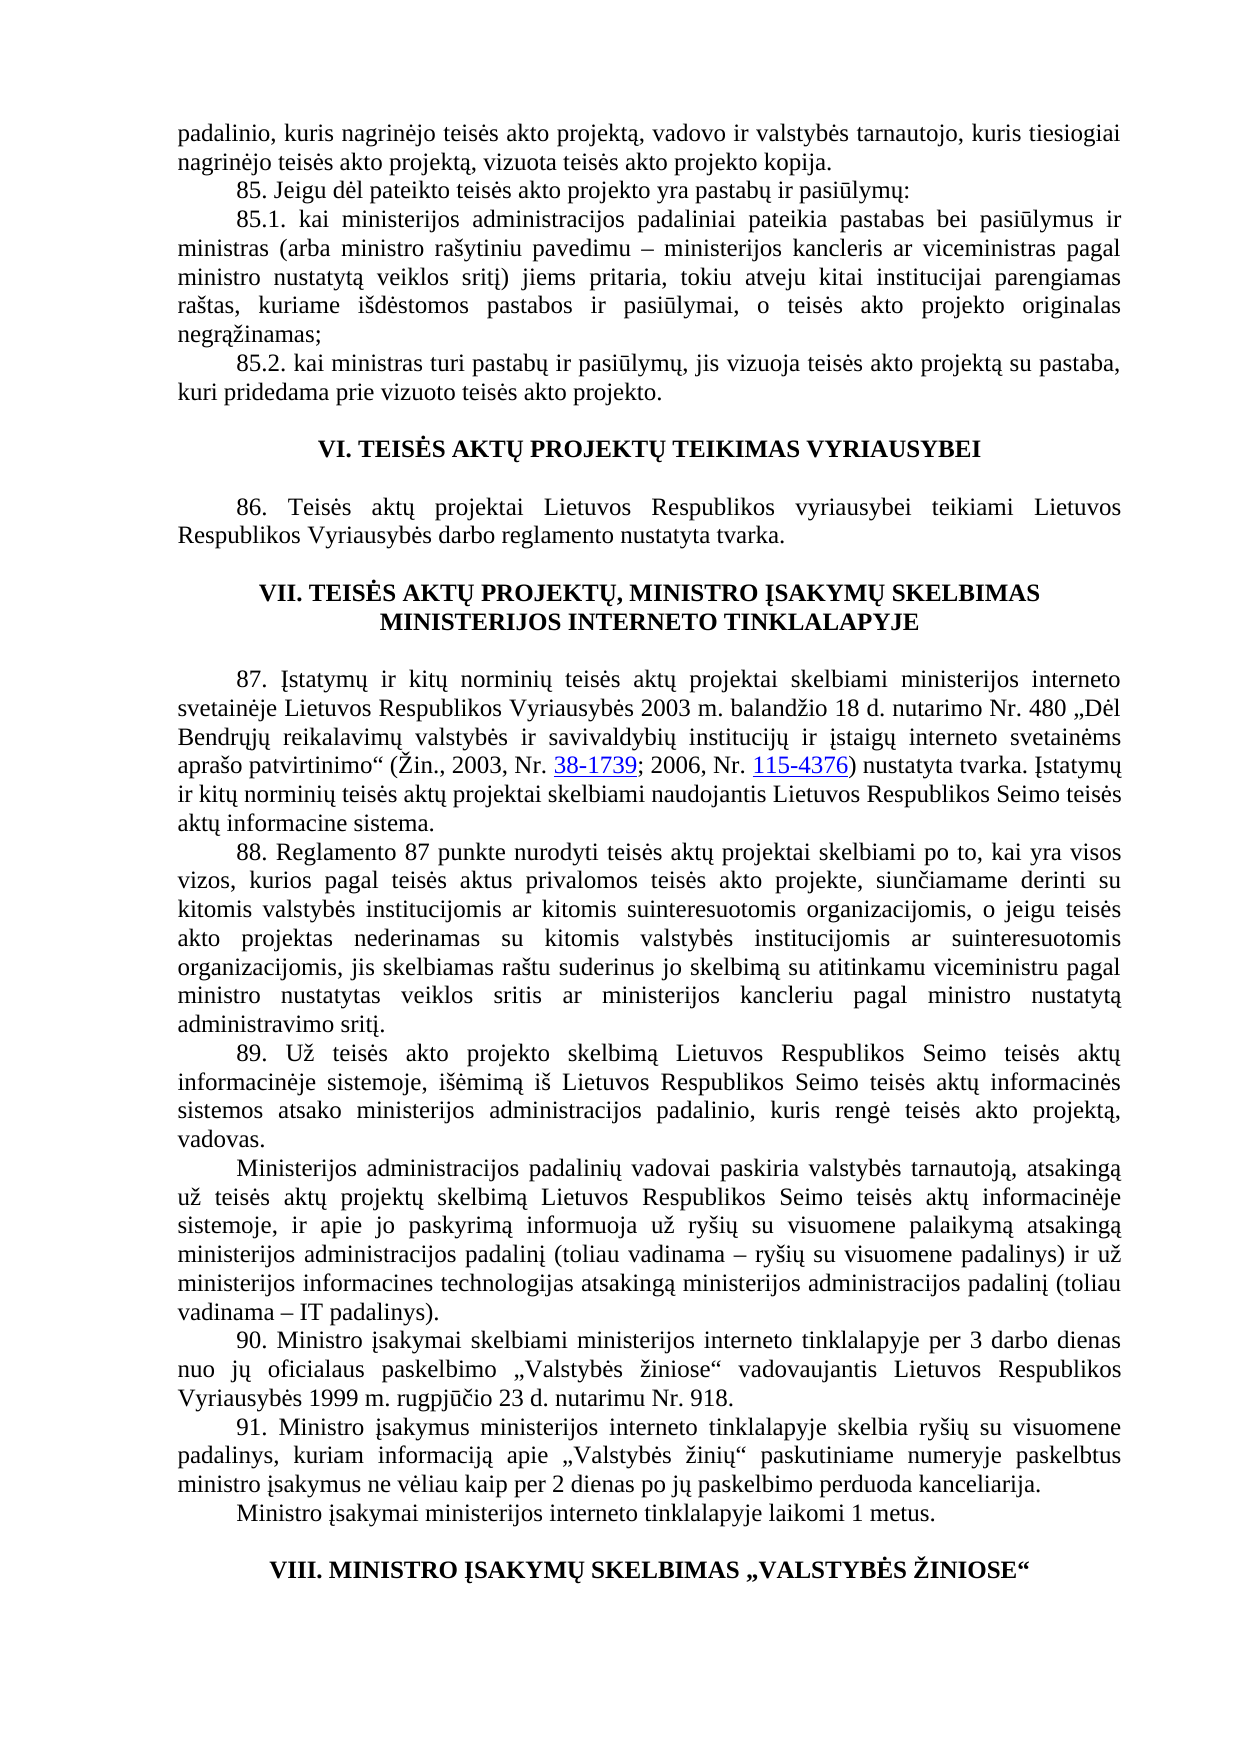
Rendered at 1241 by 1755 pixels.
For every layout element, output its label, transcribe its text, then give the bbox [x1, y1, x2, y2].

text 85.1. kai ministerijos administracijos padaliniai pateikia pastabas bei pasiūlymus ir ministras (arba ministro rašytiniu pavedimu – ministerijos kancleris ar viceministras pagal ministro nustatytą veiklos sritį) jiems pritaria, tokiu atveju kitai institucijai parengiamas raštas, kuriame išdėstomos pastabos ir pasiūlymai, o teisės akto projekto originalas negrąžinamas; [177, 204, 1122, 348]
text padalinio, kuris nagrinėjo teisės akto projektą, vadovo ir valstybės tarnautojo, kuris tiesiogiai nagrinėjo teisės akto projektą, vizuota teisės akto projekto kopija. [177, 118, 1122, 176]
text VII. TEISĖS AKTŲ PROJEKTŲ, MINISTRO ĮSAKYMŲ SKELBIMAS MINISTERIJOS INTERNETO TINKLALAPYJE [177, 578, 1122, 636]
text VI. TEISĖS AKTŲ PROJEKTŲ TEIKIMAS VYRIAUSYBEI [177, 434, 1122, 463]
text 87. Įstatymų ir kitų norminių teisės aktų projektai skelbiami ministerijos interneto svetainėje Lietuvos Respublikos Vyriausybės 2003 m. balandžio 18 d. nutarimo Nr. 480 „Dėl Bendrųjų reikalavimų valstybės ir savivaldybių institucijų ir įstaigų interneto svetainėms aprašo patvirtinimo“ (Žin., 2003, Nr. 38-1739; 2006, Nr. 115-4376) nustatyta tvarka. Įstatymų ir kitų norminių teisės aktų projektai skelbiami naudojantis Lietuvos Respublikos Seimo teisės aktų informacine sistema. [177, 664, 1122, 837]
text 90. Ministro įsakymai skelbiami ministerijos interneto tinklalapyje per 3 darbo dienas nuo jų oficialaus paskelbimo „Valstybės žiniose“ vadovaujantis Lietuvos Respublikos Vyriausybės 1999 m. rugpjūčio 23 d. nutarimu Nr. 918. [177, 1326, 1122, 1412]
text 88. Reglamento 87 punkte nurodyti teisės aktų projektai skelbiami po to, kai yra visos vizos, kurios pagal teisės aktus privalomos teisės akto projekte, siunčiamame derinti su kitomis valstybės institucijomis ar kitomis suinteresuotomis organizacijomis, o jeigu teisės akto projektas nederinamas su kitomis valstybės institucijomis ar suinteresuotomis organizacijomis, jis skelbiamas raštu suderinus jo skelbimą su atitinkamu viceministru pagal ministro nustatytas veiklos sritis ar ministerijos kancleriu pagal ministro nustatytą administravimo sritį. [177, 837, 1122, 1038]
text 85.2. kai ministras turi pastabų ir pasiūlymų, jis vizuoja teisės akto projektą su pastaba, kuri pridedama prie vizuoto teisės akto projekto. [177, 348, 1122, 406]
text VIII. MINISTRO ĮSAKYMŲ SKELBIMAS „VALSTYBĖS ŽINIOSE“ [177, 1556, 1122, 1584]
text Ministro įsakymai ministerijos interneto tinklalapyje laikomi 1 metus. [177, 1498, 1122, 1527]
text 89. Už teisės akto projekto skelbimą Lietuvos Respublikos Seimo teisės aktų informacinėje sistemoje, išėmimą iš Lietuvos Respublikos Seimo teisės aktų informacinės sistemos atsako ministerijos administracijos padalinio, kuris rengė teisės akto projektą, vadovas. [177, 1038, 1122, 1153]
text 91. Ministro įsakymus ministerijos interneto tinklalapyje skelbia ryšių su visuomene padalinys, kuriam informaciją apie „Valstybės žinių“ paskutiniame numeryje paskelbtus ministro įsakymus ne vėliau kaip per 2 dienas po jų paskelbimo perduoda kanceliarija. [177, 1412, 1122, 1498]
text 85. Jeigu dėl pateikto teisės akto projekto yra pastabų ir pasiūlymų: [177, 176, 1122, 204]
text Ministerijos administracijos padalinių vadovai paskiria valstybės tarnautoją, atsakingą už teisės aktų projektų skelbimą Lietuvos Respublikos Seimo teisės aktų informacinėje sistemoje, ir apie jo paskyrimą informuoja už ryšių su visuomene palaikymą atsakingą ministerijos administracijos padalinį (toliau vadinama – ryšių su visuomene padalinys) ir už ministerijos informacines technologijas atsakingą ministerijos administracijos padalinį (toliau vadinama – IT padalinys). [177, 1153, 1122, 1326]
text 86. Teisės aktų projektai Lietuvos Respublikos vyriausybei teikiami Lietuvos Respublikos Vyriausybės darbo reglamento nustatyta tvarka. [177, 492, 1122, 549]
